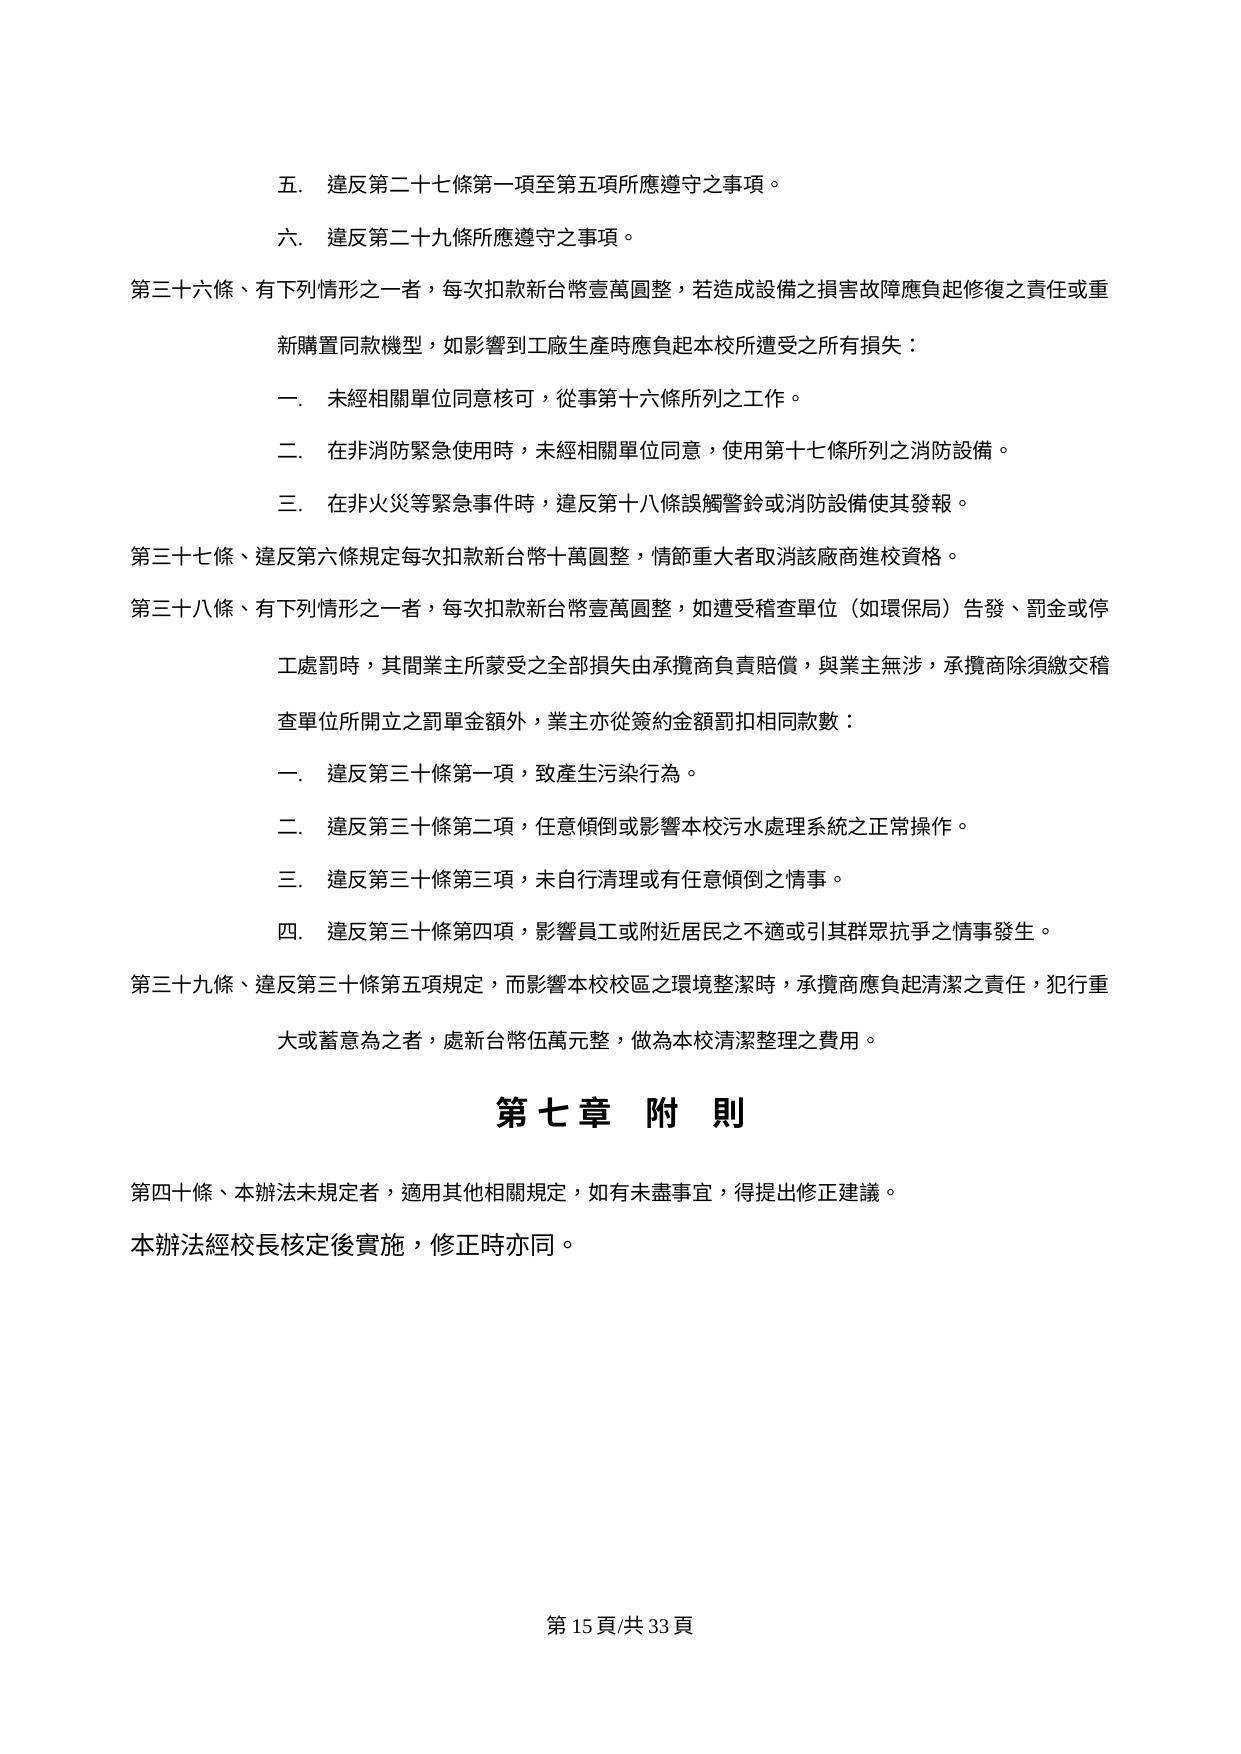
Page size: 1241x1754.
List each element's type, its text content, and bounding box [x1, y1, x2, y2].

subtitle 違反第三十條第一項，致產生污染行為。 [277, 754, 1110, 792]
text 本辦法經校長核定後實施，修正時亦同。 [130, 1225, 1110, 1262]
subtitle 在非火災等緊急事件時，違反第十八條誤觸警鈴或消防設備使其發報。 [277, 484, 1110, 521]
subtitle 違反第二十七條第一項至第五項所應遵守之事項。 [277, 164, 1110, 202]
subtitle 未經相關單位同意核可，從事第十六條所列之工作。 [277, 378, 1110, 416]
subtitle 在非消防緊急使用時，未經相關單位同意，使用第十七條所列之消防設備。 [277, 431, 1110, 469]
text 第 七 章 附 則 [130, 1073, 1110, 1148]
subtitle 違反第三十條第四項，影響員工或附近居民之不適或引其群眾抗爭之情事發生。 [277, 912, 1110, 949]
subtitle 違反第二十九條所應遵守之事項。 [277, 217, 1110, 254]
subtitle 第三十六條、有下列情形之一者，每次扣款新台幣壹萬圓整，若造成設備之損害故障應負起修復之責任或重新購置同款機型，如影響到工廠生產時應負起本校所遭受之所有損失： [130, 270, 1110, 363]
subtitle 第三十九條、違反第三十條第五項規定，而影響本校校區之環境整潔時，承攬商應負起清潔之責任，犯行重大或蓄意為之者，處新台幣伍萬元整，做為本校清潔整理之費用。 [130, 964, 1110, 1058]
subtitle 第三十七條、違反第六條規定每次扣款新台幣十萬圓整，情節重大者取消該廠商進校資格。 [130, 536, 1110, 574]
subtitle 違反第三十條第三項，未自行清理或有任意傾倒之情事。 [277, 859, 1110, 897]
subtitle 違反第三十條第二項，任意傾倒或影響本校污水處理系統之正常操作。 [277, 807, 1110, 844]
subtitle 第三十八條、有下列情形之一者，每次扣款新台幣壹萬圓整，如遭受稽查單位（如環保局）告發、罰金或停工處罰時，其間業主所蒙受之全部損失由承攬商負責賠償，與業主無涉，承攬商除須繳交稽查單位所開立之罰單金額外，業主亦從簽約金額罰扣相同款數： [130, 589, 1110, 739]
subtitle 第四十條、本辦法未規定者，適用其他相關規定，如有未盡事宜，得提出修正建議。 [130, 1172, 1110, 1210]
